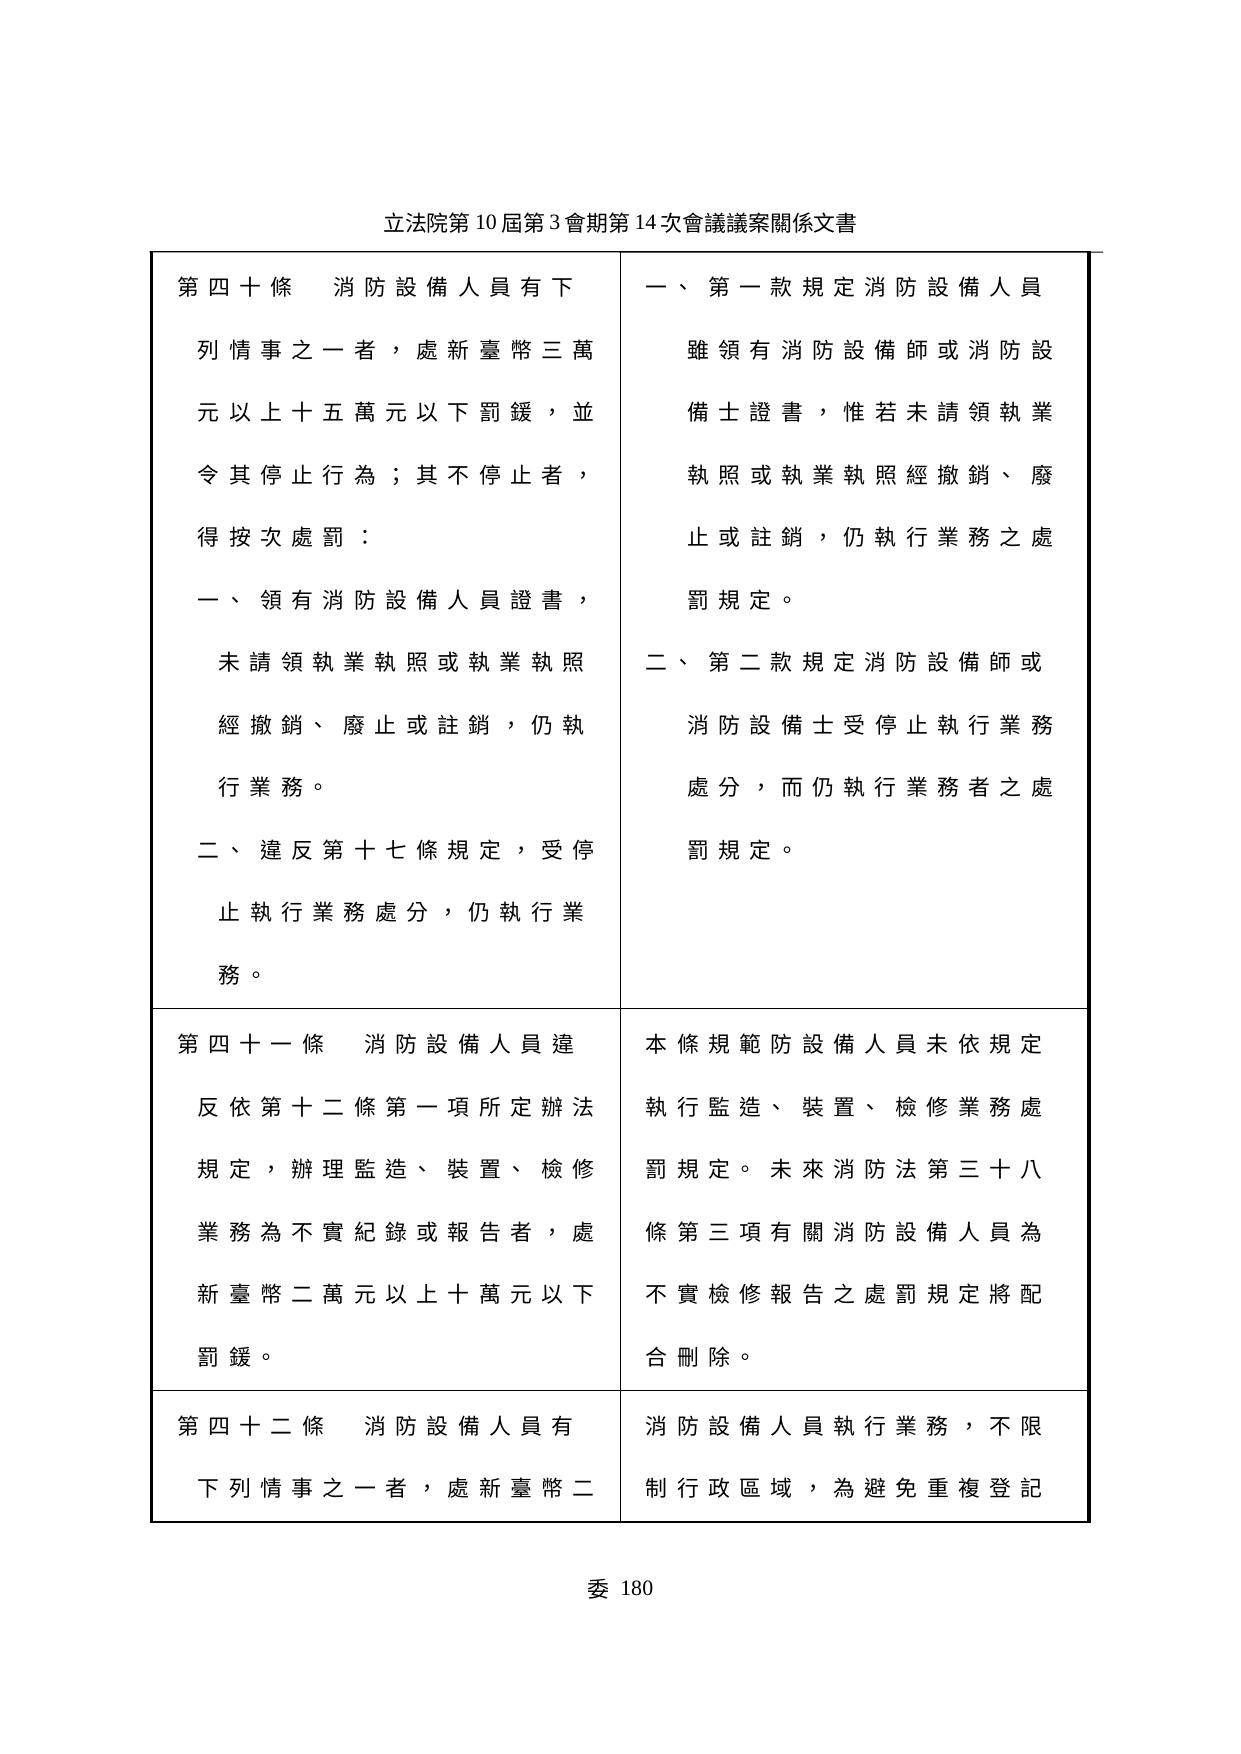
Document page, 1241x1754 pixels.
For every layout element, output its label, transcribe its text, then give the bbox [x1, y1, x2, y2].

table_cell 消防設備人員執行業務，不限制行政區域，為避免重複登記 [621, 1391, 1087, 1521]
table_cell 本條規範防設備人員未依規定執行監造、裝置、檢修業務處罰規定。未來消防法第三十八條第三項有關消防設備人員為不實檢修報告之處罰規定將配合刪除。 [621, 1009, 1087, 1389]
table_cell 第四十二條 消防設備人員有下列情事之一者，處新臺幣二 [153, 1391, 620, 1521]
table_cell 第四十條 消防設備人員有下列情事之一者，處新臺幣三萬元以上十五萬元以下罰鍰，並令其停止行為；其不停止者，得按次處罰： 一、領有消防設備人員證書，未請領執業執照或執業執照經撤銷、廢止或註銷，仍執行業務。 二、違反第十七條規定，受停止執行業務處分，仍執行業務。 [153, 253, 620, 1008]
table_cell 一、第一款規定消防設備人員雖領有消防設備師或消防設備士證書，惟若未請領執業執照或執業執照經撤銷、廢止或註銷，仍執行業務之處罰規定。 二、第二款規定消防設備師或消防設備士受停止執行業務處分，而仍執行業務者之處罰規定。 [621, 253, 1087, 1008]
table_cell 第四十一條 消防設備人員違反依第十二條第一項所定辦法規定，辦理監造、裝置、檢修業務為不實紀錄或報告者，處新臺幣二萬元以上十萬元以下罰鍰。 [153, 1009, 620, 1389]
